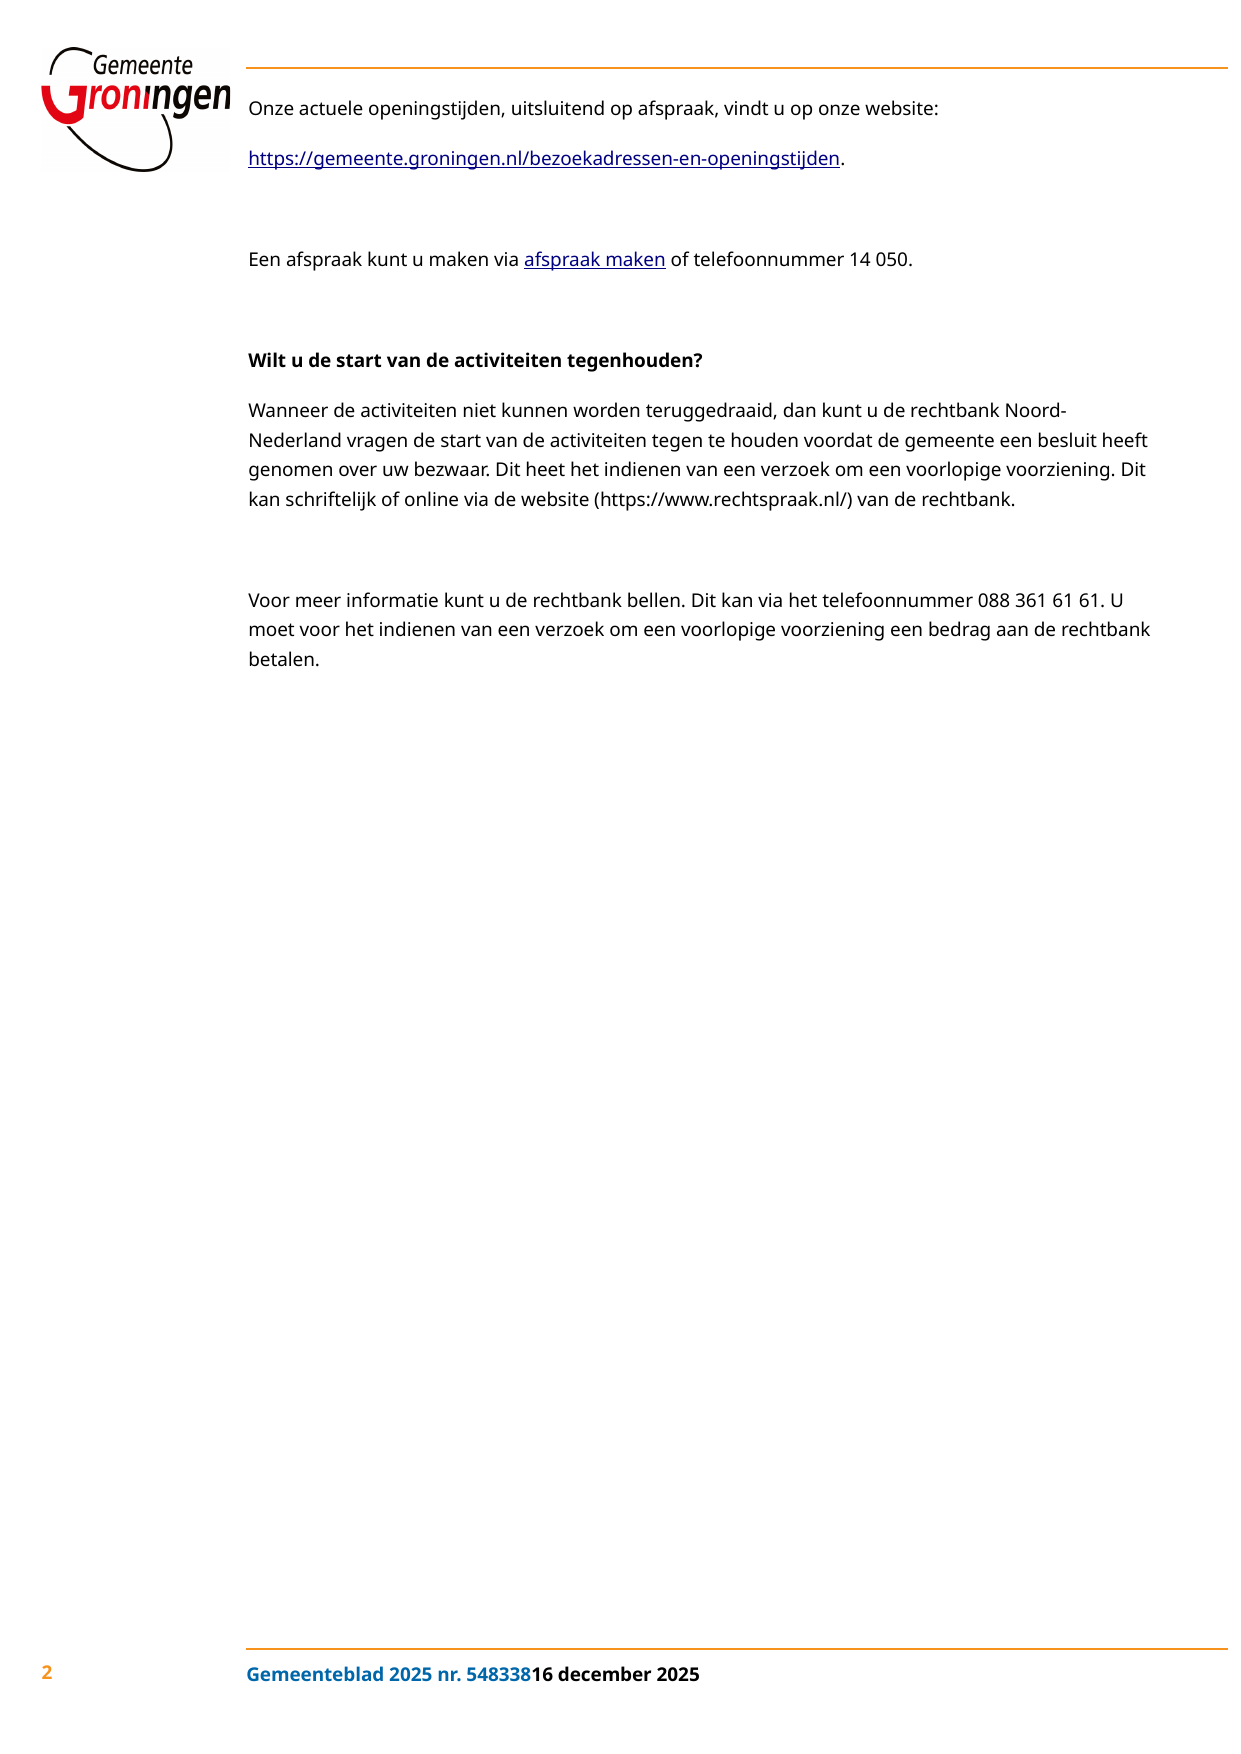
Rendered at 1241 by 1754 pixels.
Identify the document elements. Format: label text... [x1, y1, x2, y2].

text Voor meer informatie kunt u de rechtbank bellen. Dit kan via het telefoonnummer 088 361 61 61. U moet voor het indienen van een verzoek om een voorlopige voorziening een bedrag aan de rechtbank betalen. [248, 587, 1152, 672]
picture [41, 47, 231, 172]
text Wanneer de activiteiten niet kunnen worden teruggedraaid, dan kunt u de rechtbank Noord-Nederland vragen de start van de activiteiten tegen te houden voordat de gemeente een besluit heeft genomen over uw bezwaar. Dit heet het indienen van een verzoek om een voorlopige voorziening. Dit kan schriftelijk of online via de website (https://www.rechtspraak.nl/) van de rechtbank. [248, 397, 1152, 512]
text https://gemeente.groningen.nl/bezoekadressen-en-openingstijden. [248, 145, 1152, 171]
text Wilt u de start van de activiteiten tegenhouden? [248, 347, 1152, 373]
text Onze actuele openingstijden, uitsluitend op afspraak, vindt u op onze website: [248, 95, 1152, 121]
text Een afspraak kunt u maken via afspraak maken of telefoonnummer 14 050. [248, 246, 1152, 272]
